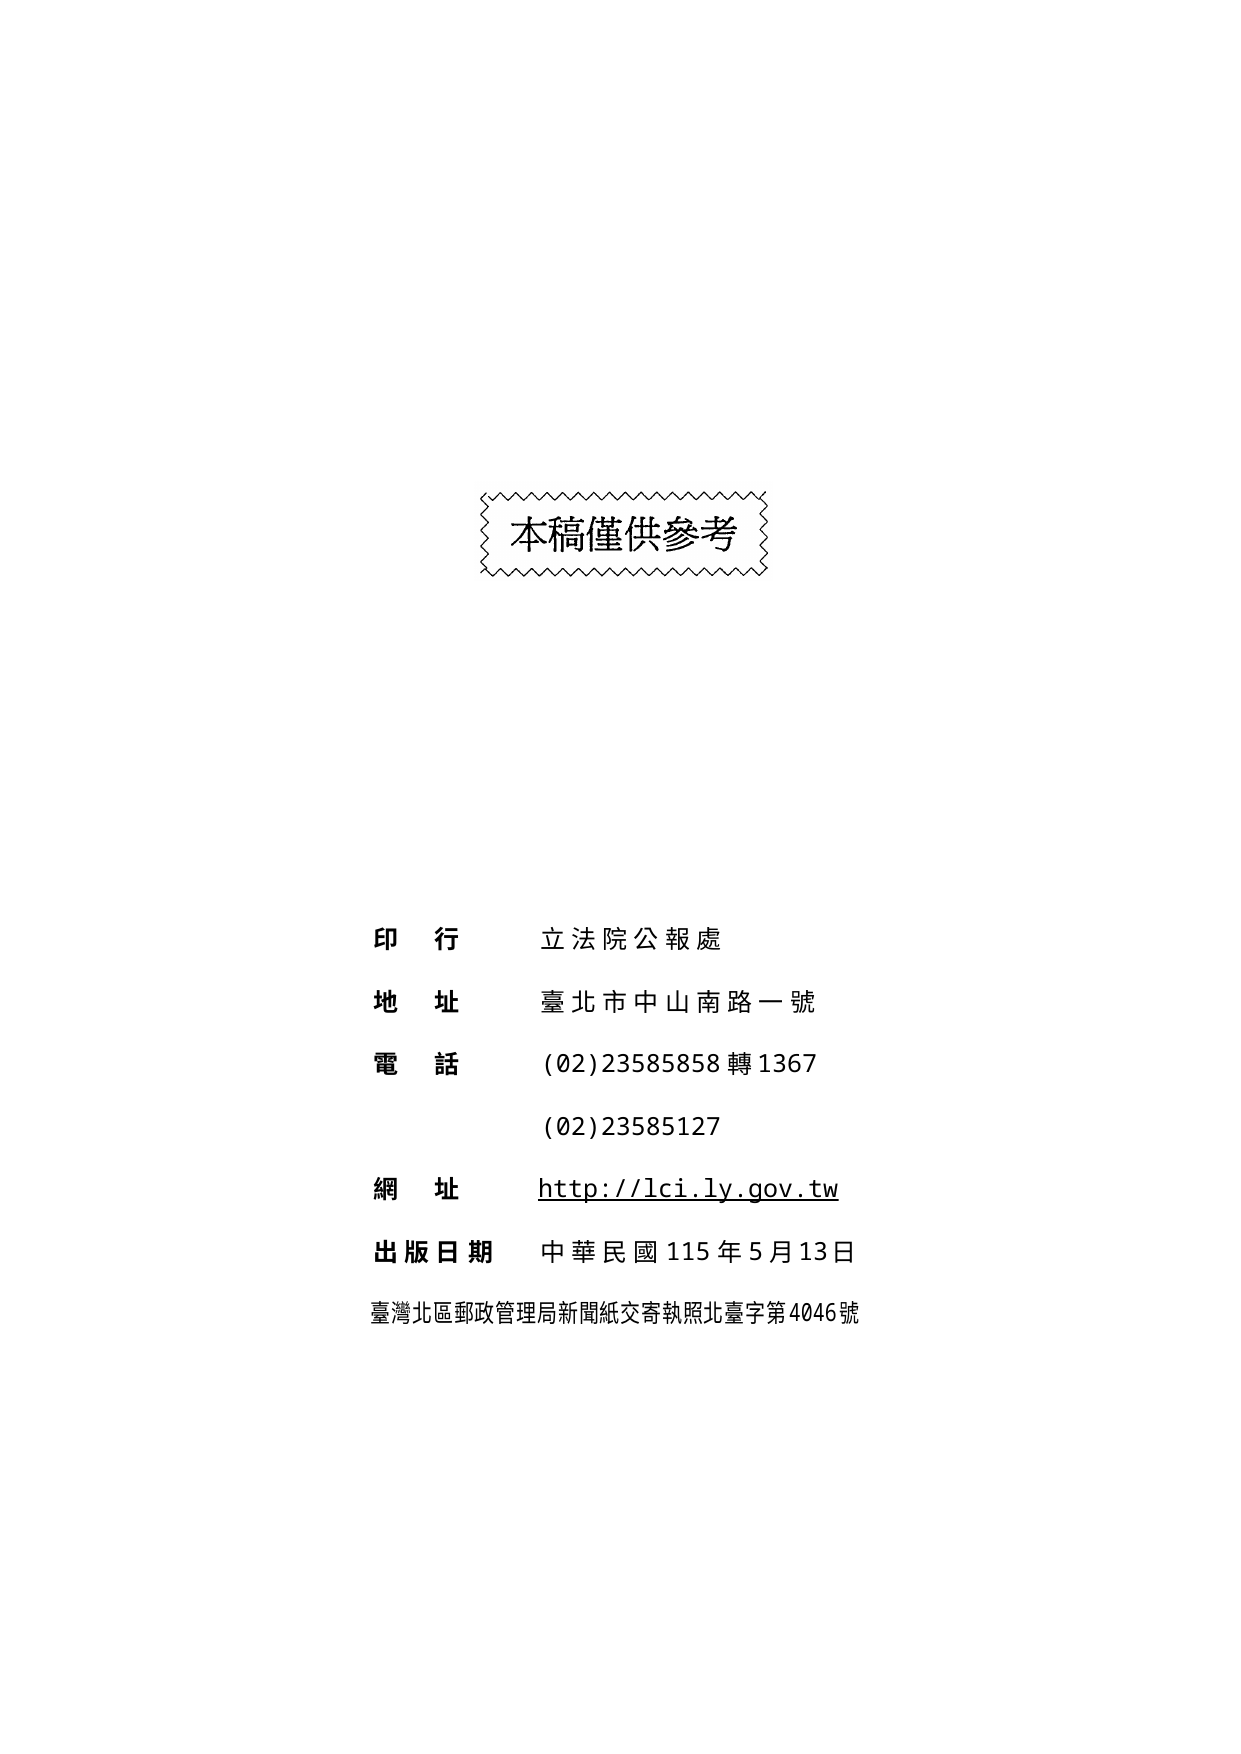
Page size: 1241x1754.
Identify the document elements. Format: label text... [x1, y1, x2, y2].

table_cell http://lci.ly.gov.tw [534, 1156, 878, 1219]
table_header [468, 406, 773, 594]
table_header 印行 [362, 906, 534, 969]
table_cell 地址 [362, 969, 534, 1031]
table_cell (02)23585858轉1367 (02)23585127 [534, 1031, 878, 1156]
table_cell 臺灣北區郵政管理局新聞紙交寄執照北臺字第4046號 [362, 1281, 878, 1344]
table_cell 網址 [362, 1156, 534, 1219]
table_cell 臺北市中山南路一號 [534, 969, 878, 1031]
table_cell 中華民國115年5月13日 [534, 1219, 878, 1281]
table_cell 電話 [362, 1031, 534, 1156]
table_cell 出版日期 [362, 1219, 534, 1281]
table_header 立法院公報處 [534, 906, 878, 969]
